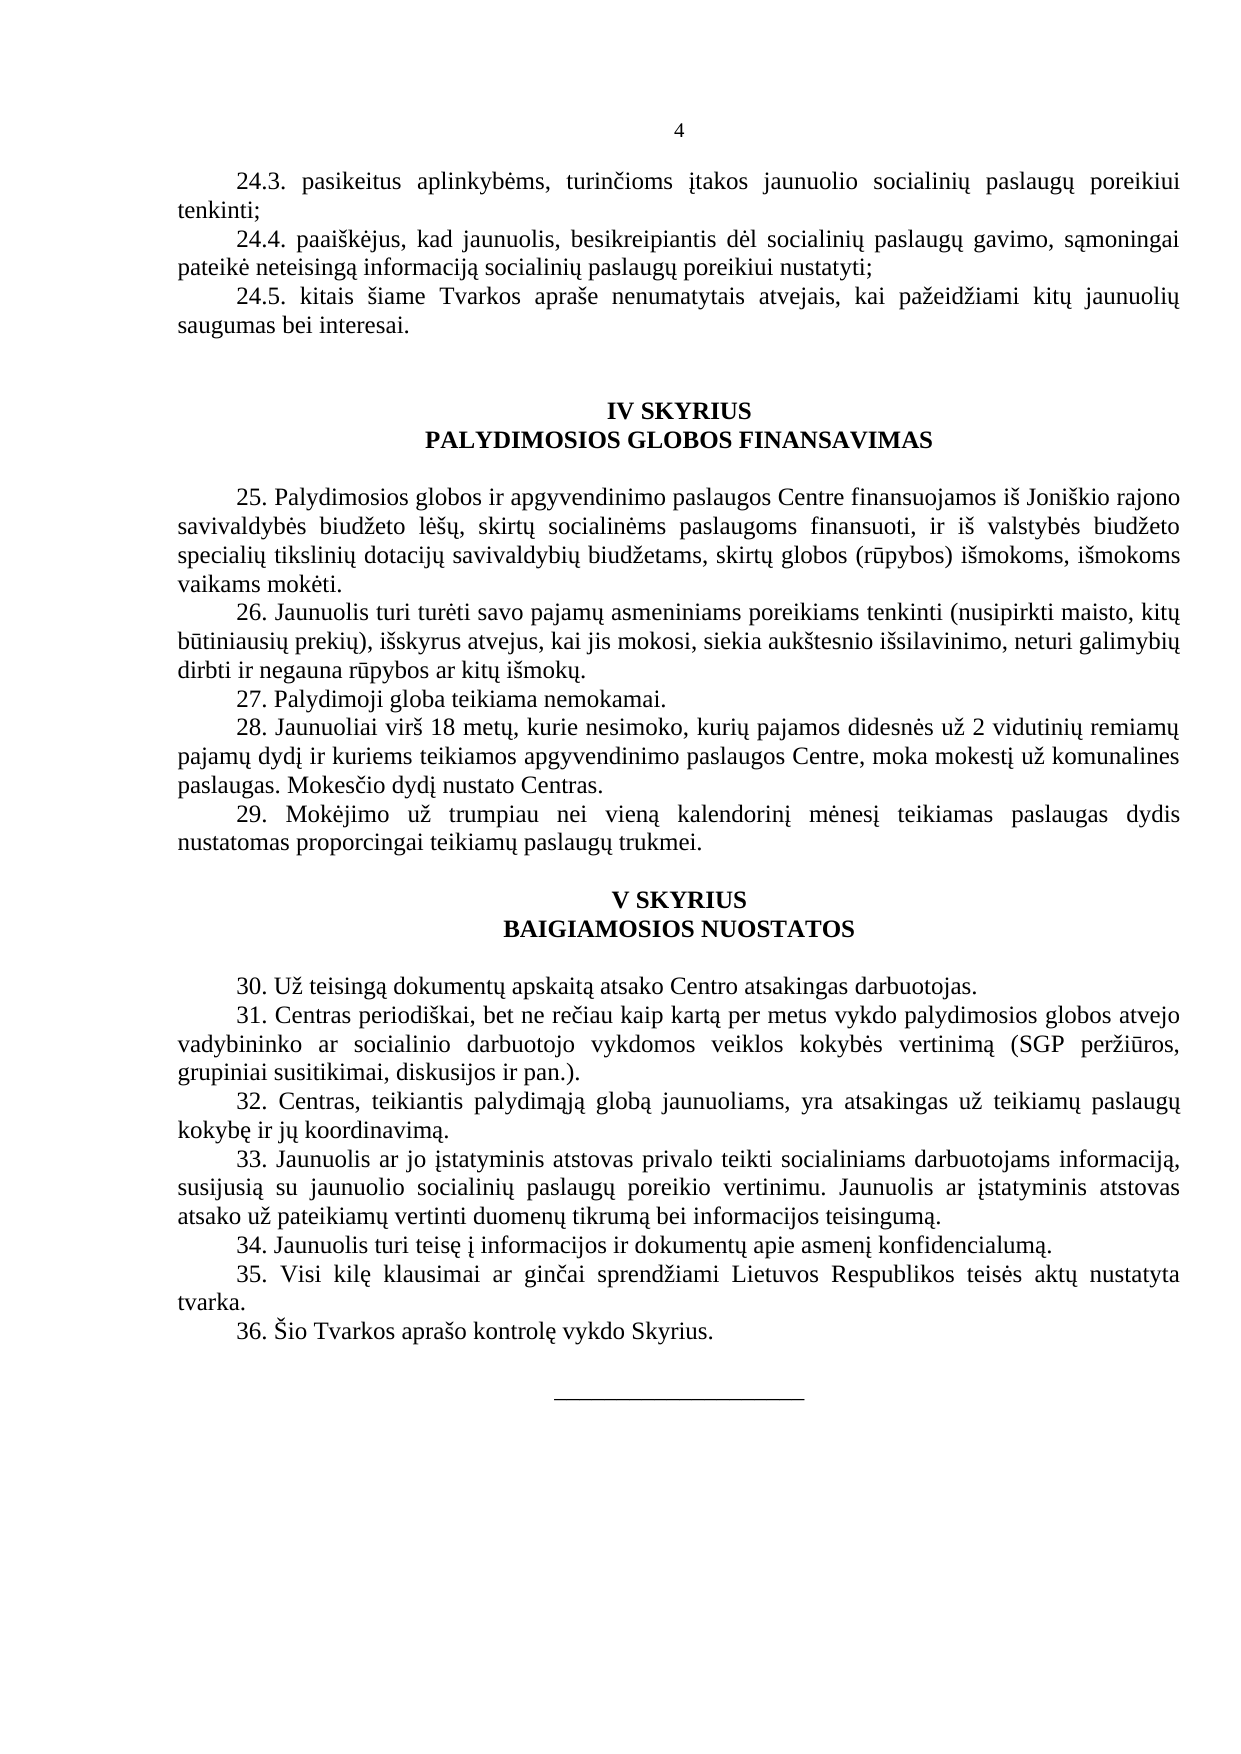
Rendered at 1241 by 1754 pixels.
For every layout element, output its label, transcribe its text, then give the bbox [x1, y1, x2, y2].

text 26. Jaunuolis turi turėti savo pajamų asmeniniams poreikiams tenkinti (nusipirkti maisto, kitų būtiniausių prekių), išskyrus atvejus, kai jis mokosi, siekia aukštesnio išsilavinimo, neturi galimybių dirbti ir negauna rūpybos ar kitų išmokų. [177, 597, 1181, 684]
text 31. Centras periodiškai, bet ne rečiau kaip kartą per metus vykdo palydimosios globos atvejo vadybininko ar socialinio darbuotojo vykdomos veiklos kokybės vertinimą (SGP peržiūros, grupiniai susitikimai, diskusijos ir pan.). [177, 1000, 1181, 1086]
text 36. Šio Tvarkos aprašo kontrolę vykdo Skyrius. [177, 1316, 1181, 1345]
text V SKYRIUS [177, 885, 1181, 914]
text 29. Mokėjimo už trumpiau nei vieną kalendorinį mėnesį teikiamas paslaugas dydis nustatomas proporcingai teikiamų paslaugų trukmei. [177, 799, 1181, 856]
text 34. Jaunuolis turi teisę į informacijos ir dokumentų apie asmenį konfidencialumą. [177, 1230, 1181, 1259]
text 33. Jaunuolis ar jo įstatyminis atstovas privalo teikti socialiniams darbuotojams informaciją, susijusią su jaunuolio socialinių paslaugų poreikio vertinimu. Jaunuolis ar įstatyminis atstovas atsako už pateikiamų vertinti duomenų tikrumą bei informacijos teisingumą. [177, 1144, 1181, 1230]
text 24.5. kitais šiame Tvarkos apraše nenumatytais atvejais, kai pažeidžiami kitų jaunuolių saugumas bei interesai. [177, 281, 1181, 339]
text 25. Palydimosios globos ir apgyvendinimo paslaugos Centre finansuojamos iš Joniškio rajono savivaldybės biudžeto lėšų, skirtų socialinėms paslaugoms finansuoti, ir iš valstybės biudžeto specialių tikslinių dotacijų savivaldybių biudžetams, skirtų globos (rūpybos) išmokoms, išmokoms vaikams mokėti. [177, 482, 1181, 597]
text 24.4. paaiškėjus, kad jaunuolis, besikreipiantis dėl socialinių paslaugų gavimo, sąmoningai pateikė neteisingą informaciją socialinių paslaugų poreikiui nustatyti; [177, 224, 1181, 281]
text 27. Palydimoji globa teikiama nemokamai. [177, 684, 1181, 712]
text 30. Už teisingą dokumentų apskaitą atsako Centro atsakingas darbuotojas. [177, 971, 1181, 1000]
text PALYDIMOSIOS GLOBOS FINANSAVIMAS [177, 425, 1181, 454]
text 28. Jaunuoliai virš 18 metų, kurie nesimoko, kurių pajamos didesnės už 2 vidutinių remiamų pajamų dydį ir kuriems teikiamos apgyvendinimo paslaugos Centre, moka mokestį už komunalines paslaugas. Mokesčio dydį nustato Centras. [177, 712, 1181, 799]
text BAIGIAMOSIOS NUOSTATOS [177, 914, 1181, 942]
text 35. Visi kilę klausimai ar ginčai sprendžiami Lietuvos Respublikos teisės aktų nustatyta tvarka. [177, 1259, 1181, 1316]
text 32. Centras, teikiantis palydimąją globą jaunuoliams, yra atsakingas už teikiamų paslaugų kokybę ir jų koordinavimą. [177, 1086, 1181, 1144]
text IV SKYRIUS [177, 396, 1181, 425]
text 24.3. pasikeitus aplinkybėms, turinčioms įtakos jaunuolio socialinių paslaugų poreikiui tenkinti; [177, 166, 1181, 224]
text ____________________ [177, 1374, 1181, 1402]
